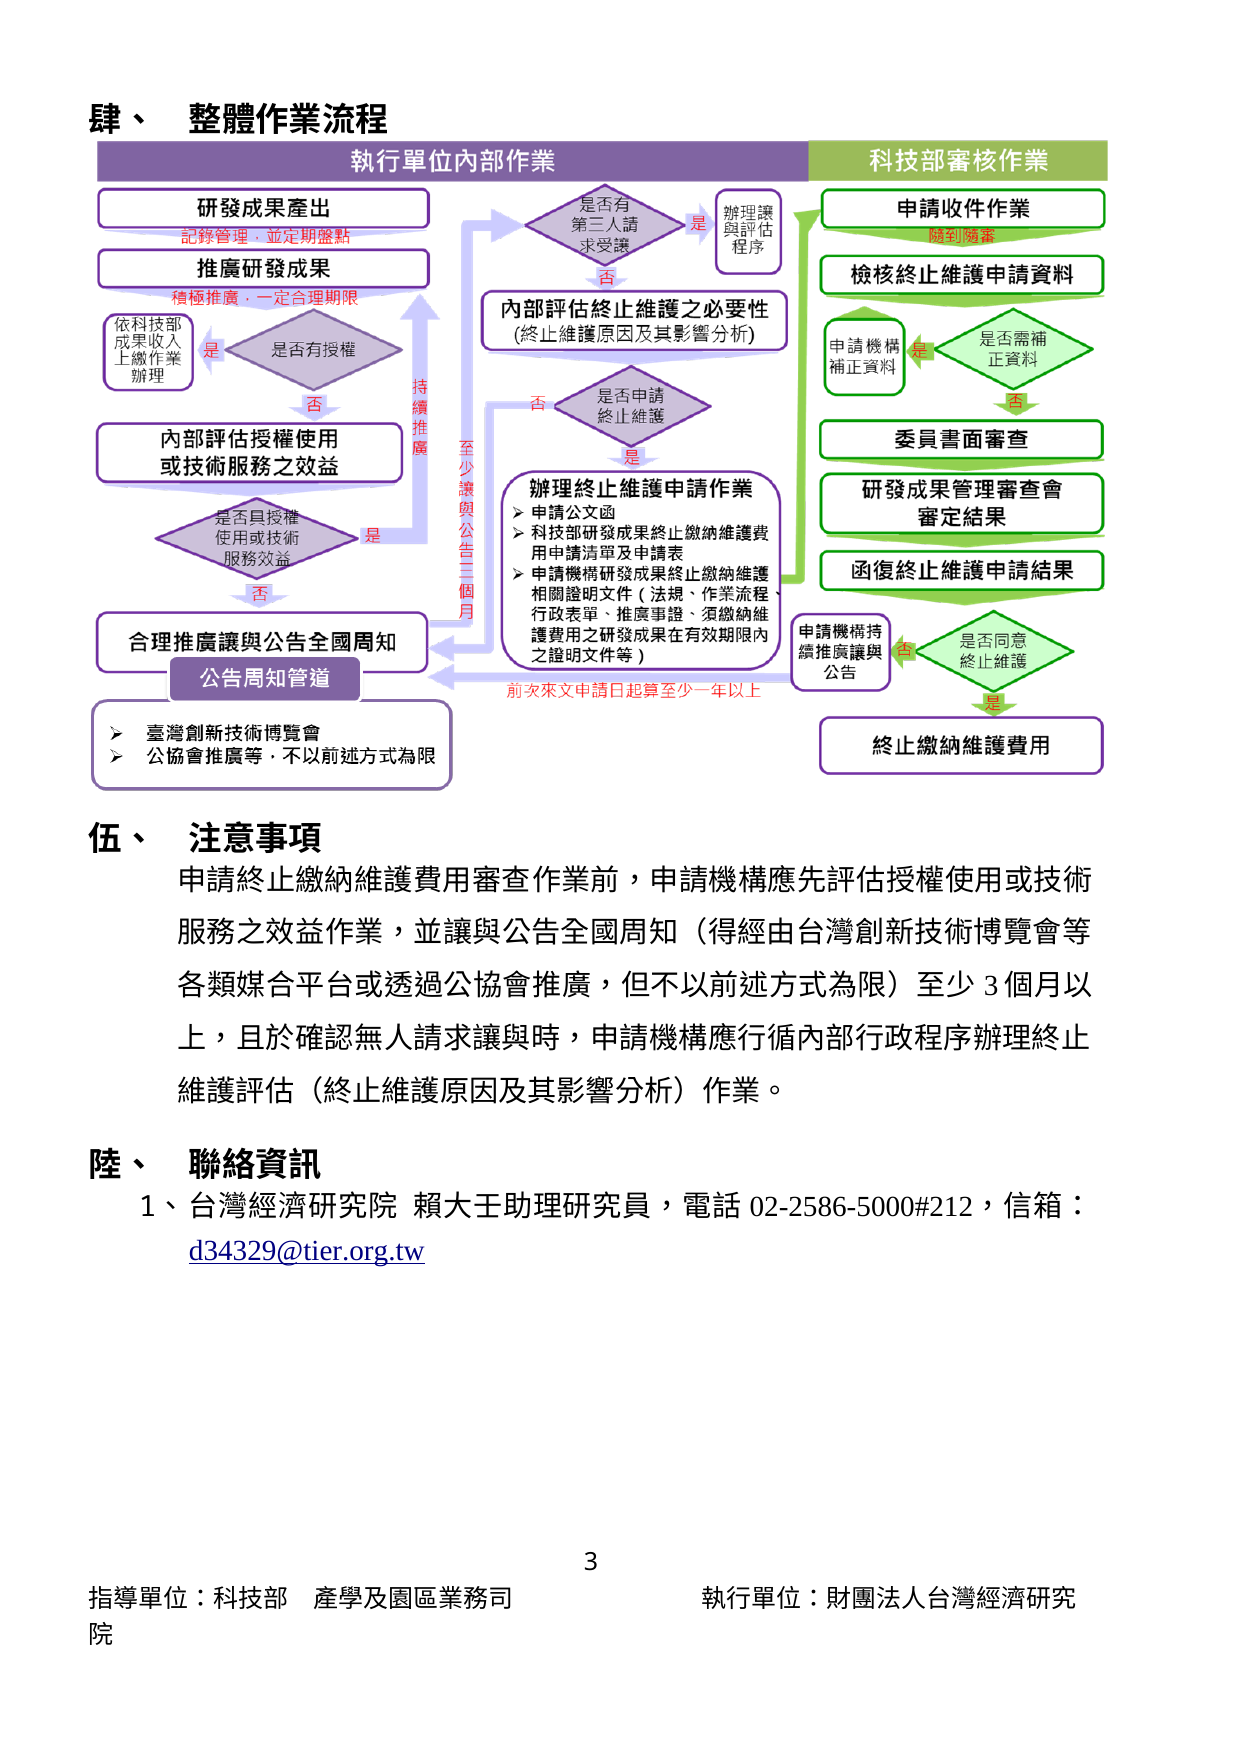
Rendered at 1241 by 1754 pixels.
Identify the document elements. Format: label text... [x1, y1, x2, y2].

list 聯絡資訊 [89, 1120, 1093, 1183]
text 申請終止繳納維護費用審查作業前，申請機構應先評估授權使用或技術服務之效益作業，並讓與公告全國周知（得經由台灣創新技術博覽會等各類媒合平台或透過公協會推廣，但不以前述方式為限）至少3個月以上，且於確認無人請求讓與時，申請機構應行循內部行政程序辦理終止維護評估（終止維護原因及其影響分析）作業。 [177, 856, 1093, 1110]
list 台灣經濟研究院 賴大壬助理研究員，電話02-2586-5000#212，信箱：d34329@tier.org.tw [139, 1183, 1093, 1267]
list 整體作業流程 [89, 75, 1093, 137]
list 注意事項 [89, 794, 1093, 856]
